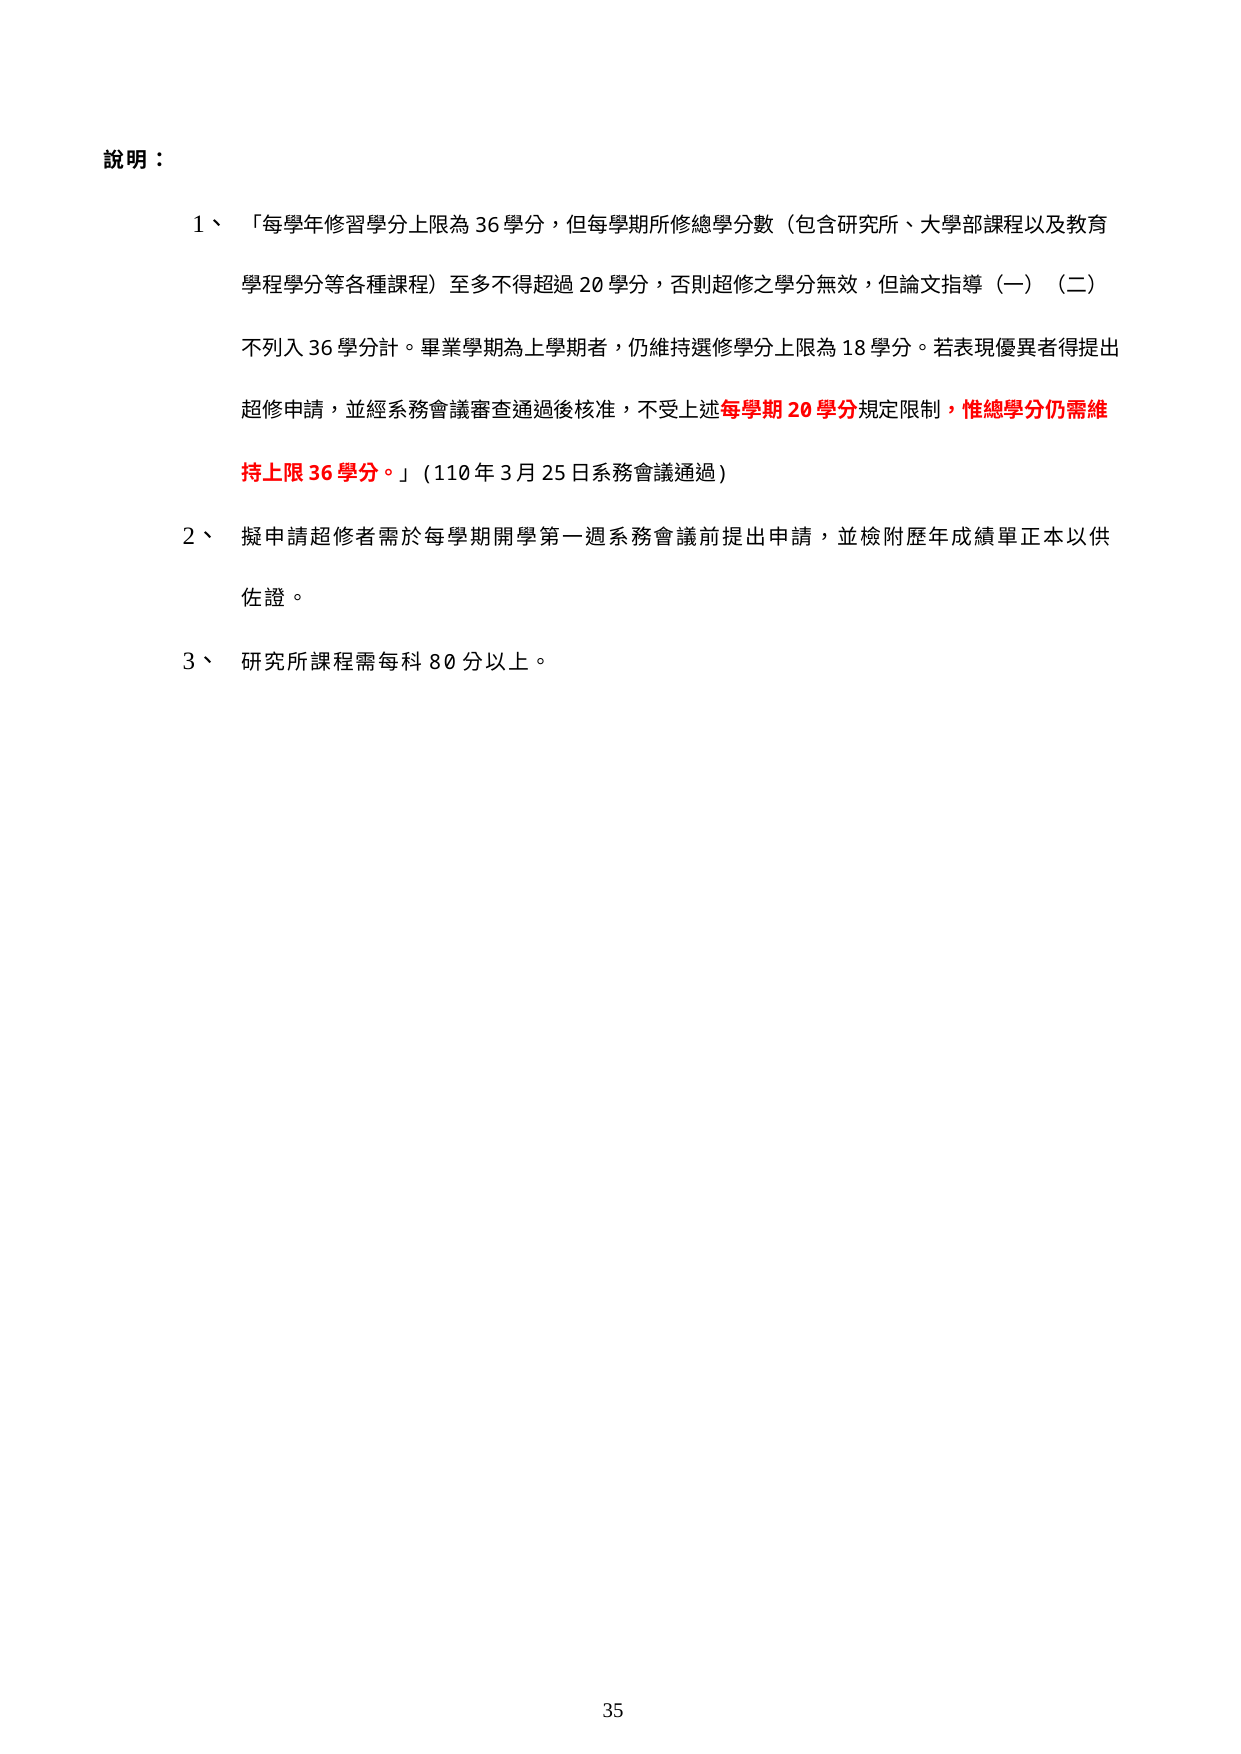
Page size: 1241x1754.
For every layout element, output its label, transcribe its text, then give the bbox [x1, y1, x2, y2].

text 說明： [103, 117, 1122, 179]
list 「每學年修習學分上限為36學分，但每學期所修總學分數（包含研究所、大學部課程以及教育學程學分等各種課程）至多不得超過20學分，否則超修之學分無效，但論文指導（一）（二）不列入36學分計。畢業學期為上學期者，仍維持選修學分上限為18學分。若表現優異者得提出超修申請，並經系務會議審查通過後核准，不受上述每學期20學分規定限制，惟總學分仍需維持上限36學分。」(110年3月25日系務會議通過) [192, 179, 1122, 492]
list 研究所課程需每科80分以上。 [182, 617, 1122, 679]
list 擬申請超修者需於每學期開學第一週系務會議前提出申請，並檢附歷年成績單正本以供佐證。 [182, 492, 1122, 617]
